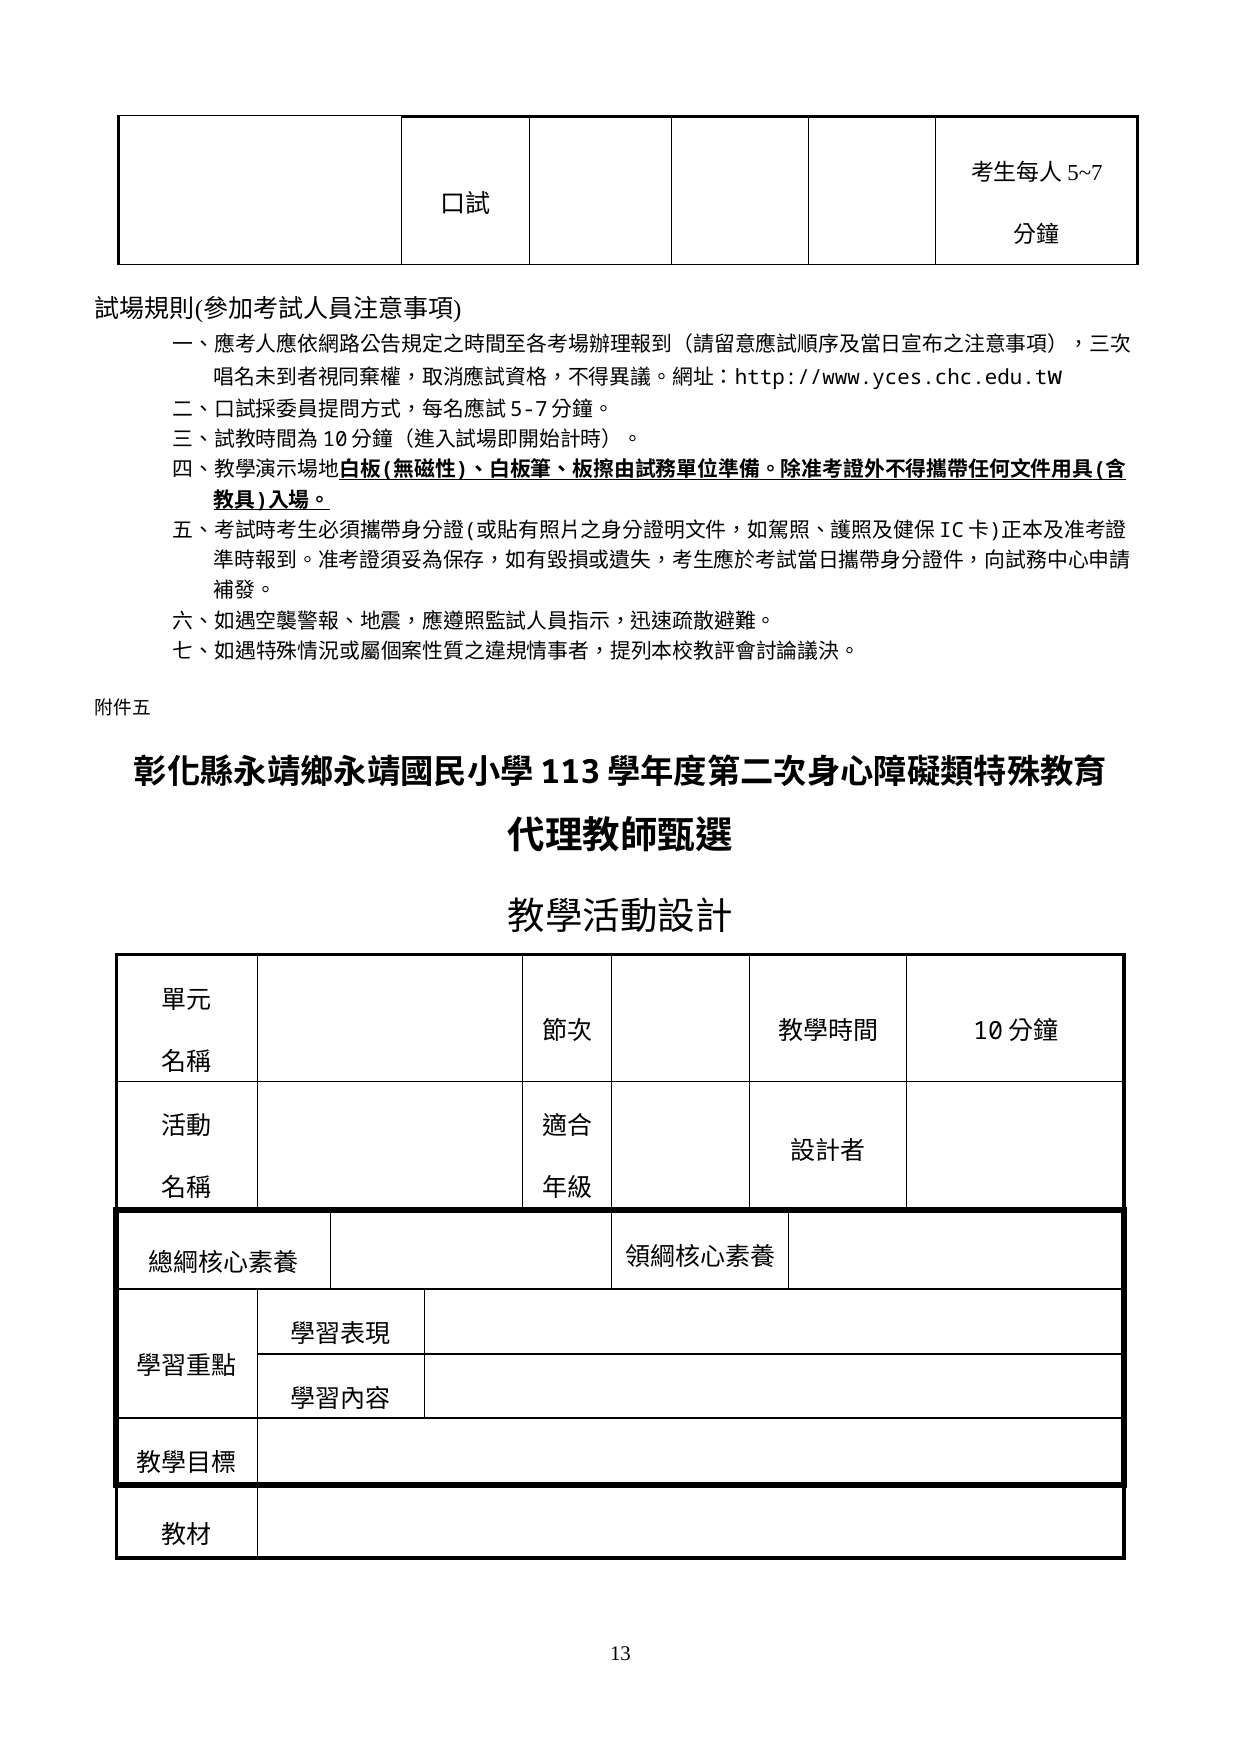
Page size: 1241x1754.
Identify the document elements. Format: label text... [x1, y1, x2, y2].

text 五、考試時考生必須攜帶身分證(或貼有照片之身分證明文件，如駕照、護照及健保IC卡)正本及准考證準時報到。准考證須妥為保存，如有毀損或遺失，考生應於考試當日攜帶身分證件，向試務中心申請補發。 [172, 513, 1134, 604]
table_cell [120, 116, 401, 264]
table_cell [530, 118, 671, 264]
table_cell 設計者 [750, 1082, 906, 1207]
table_cell [789, 1213, 1121, 1288]
table_header 教學時間 [750, 956, 906, 1081]
text 試場規則(參加考試人員注意事項) [94, 265, 1146, 328]
text 三、試教時間為10分鐘（進入試場即開始計時）。 [172, 422, 1134, 453]
text 四、教學演示場地白板(無磁性)、白板筆、板擦由試務單位準備。除准考證外不得攜帶任何文件用具(含教具)入場。 [172, 453, 1134, 513]
table_cell 活動 名稱 [118, 1082, 257, 1207]
table_cell 考生每人5~7 分鐘 [936, 118, 1136, 264]
text 教學活動設計 [94, 871, 1146, 934]
table_cell 總綱核心素養 [119, 1213, 330, 1288]
table_header 節次 [523, 956, 611, 1081]
table_cell 適合 年級 [523, 1082, 611, 1207]
table_cell [907, 1082, 1122, 1207]
table_cell [612, 1082, 749, 1207]
text 二、口試採委員提問方式，每名應試5-7分鐘。 [172, 392, 1134, 422]
table_cell 教材 [118, 1488, 257, 1556]
text 彰化縣永靖鄉永靖國民小學113學年度第二次身心障礙類特殊教育 [94, 727, 1146, 790]
table_cell 教學目標 [119, 1419, 257, 1482]
table_header [258, 956, 522, 1081]
table_cell 學習重點 [119, 1290, 257, 1417]
table_cell [809, 118, 935, 264]
table_cell [425, 1355, 1121, 1417]
table_cell 學習內容 [258, 1355, 424, 1417]
table_cell [258, 1419, 1121, 1482]
text 六、如遇空襲警報、地震，應遵照監試人員指示，迅速疏散避難。 [172, 604, 1146, 634]
table_cell [672, 118, 808, 264]
text 附件五 [94, 693, 1160, 720]
table_header [612, 956, 749, 1081]
text 七、如遇特殊情況或屬個案性質之違規情事者，提列本校教評會討論議決。 [172, 634, 1160, 664]
table_cell 領綱核心素養 [612, 1213, 788, 1288]
table_cell [258, 1082, 522, 1207]
table_cell [425, 1290, 1121, 1352]
table_cell [258, 1488, 1122, 1556]
table_cell 學習表現 [258, 1290, 424, 1352]
text 代理教師甄選 [94, 790, 1146, 852]
table_cell [331, 1213, 611, 1288]
text 一、應考人應依網路公告規定之時間至各考場辦理報到（請留意應試順序及當日宣布之注意事項），三次唱名未到者視同棄權，取消應試資格，不得異議。網址：http://www.yces.chc.edu.tw [172, 328, 1134, 392]
table_header 10分鐘 [907, 956, 1122, 1081]
table_header 單元 名稱 [118, 956, 257, 1081]
table_cell 口試 [402, 118, 529, 264]
